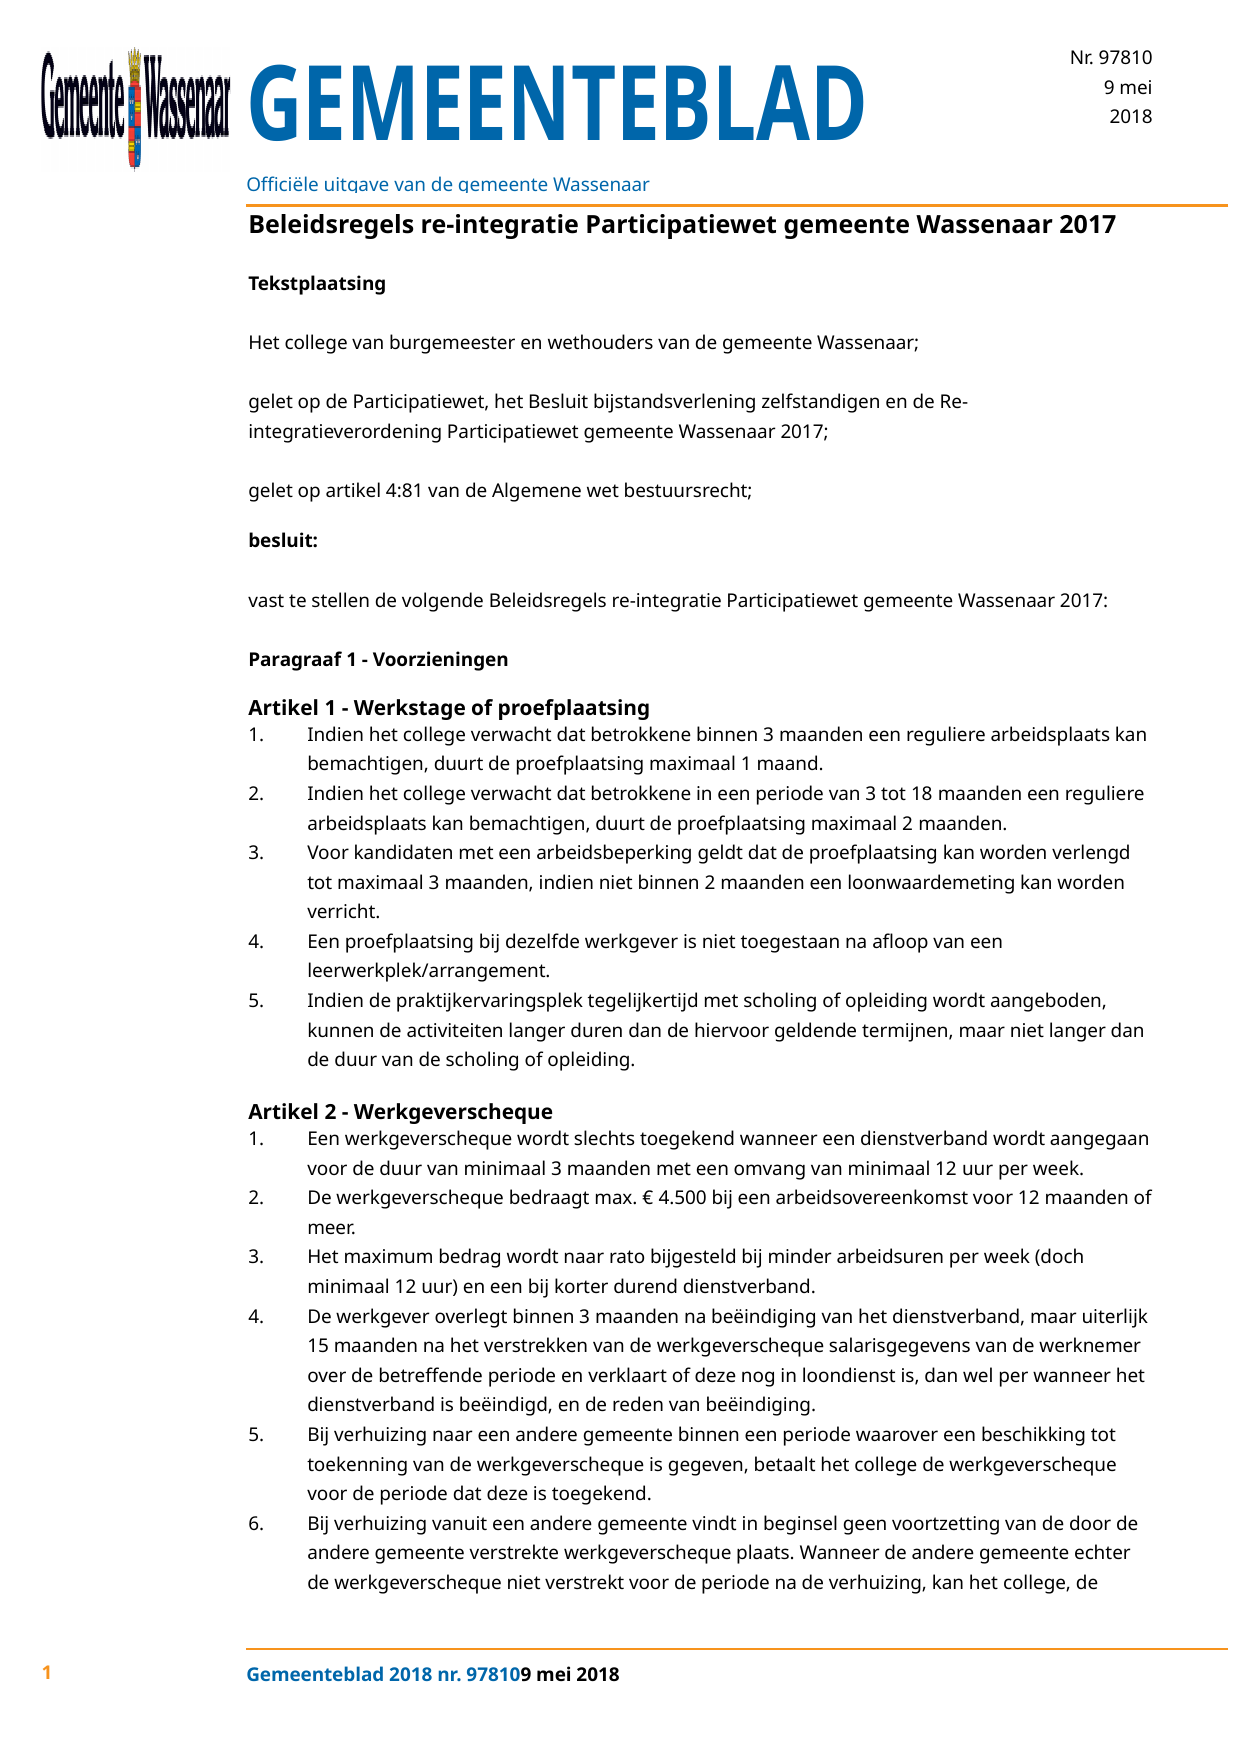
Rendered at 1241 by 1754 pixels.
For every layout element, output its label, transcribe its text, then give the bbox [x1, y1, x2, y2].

text vast te stellen de volgende Beleidsregels re-integratie Participatiewet gemeente Wassenaar 2017: [248, 587, 1152, 613]
text Artikel 1 - Werkstage of proefplaatsing [248, 693, 1152, 721]
text gelet op de Participatiewet, het Besluit bijstandsverlening zelfstandigen en de Re-integratieverordening Participatiewet gemeente Wassenaar 2017; [248, 389, 1152, 444]
list Bij verhuizing naar een andere gemeente binnen een periode waarover een beschikking tot toekenning van de werkgeverscheque is gegeven, betaalt het college de werkgeverscheque voor de periode dat deze is toegekend. [248, 1421, 1152, 1506]
list Een werkgeverscheque wordt slechts toegekend wanneer een dienstverband wordt aangegaan voor de duur van minimaal 3 maanden met een omvang van minimaal 12 uur per week. [248, 1125, 1152, 1181]
picture [41, 47, 231, 172]
list Indien het college verwacht dat betrokkene in een periode van 3 tot 18 maanden een reguliere arbeidsplaats kan bemachtigen, duurt de proefplaatsing maximaal 2 maanden. [248, 780, 1152, 836]
list Bij verhuizing vanuit een andere gemeente vindt in beginsel geen voortzetting van de door de andere gemeente verstrekte werkgeverscheque plaats. Wanneer de andere gemeente echter de werkgeverscheque niet verstrekt voor de periode na de verhuizing, kan het college, de [248, 1510, 1152, 1595]
list Het maximum bedrag wordt naar rato bijgesteld bij minder arbeidsuren per week (doch minimaal 12 uur) en een bij korter durend dienstverband. [248, 1244, 1152, 1299]
text Tekstplaatsing [248, 270, 1152, 296]
text besluit: [248, 528, 1152, 553]
text Paragraaf 1 - Voorzieningen [248, 646, 1152, 672]
list De werkgeverscheque bedraagt max. € 4.500 bij een arbeidsovereenkomst voor 12 maanden of meer. [248, 1184, 1152, 1240]
list De werkgever overlegt binnen 3 maanden na beëindiging van het dienstverband, maar uiterlijk 15 maanden na het verstrekken van de werkgeverscheque salarisgegevens van de werknemer over de betreffende periode en verklaart of deze nog in loondienst is, dan wel per wanneer het dienstverband is beëindigd, en de reden van beëindiging. [248, 1303, 1152, 1417]
list Voor kandidaten met een arbeidsbeperking geldt dat de proefplaatsing kan worden verlengd tot maximaal 3 maanden, indien niet binnen 2 maanden een loonwaardemeting kan worden verricht. [248, 839, 1152, 924]
list Indien het college verwacht dat betrokkene binnen 3 maanden een reguliere arbeidsplaats kan bemachtigen, duurt de proefplaatsing maximaal 1 maand. [248, 721, 1152, 776]
list Indien de praktijkervaringsplek tegelijkertijd met scholing of opleiding wordt aangeboden, kunnen de activiteiten langer duren dan de hiervoor geldende termijnen, maar niet langer dan de duur van de scholing of opleiding. [248, 987, 1152, 1072]
text Artikel 2 - Werkgeverscheque [248, 1097, 1152, 1125]
text Het college van burgemeester en wethouders van de gemeente Wassenaar; [248, 329, 1152, 355]
text gelet op artikel 4:81 van de Algemene wet bestuursrecht; [248, 477, 1152, 503]
text Beleidsregels re-integratie Participatiewet gemeente Wassenaar 2017 [248, 207, 1152, 241]
list Een proefplaatsing bij dezelfde werkgever is niet toegestaan na afloop van een leerwerkplek/arrangement. [248, 928, 1152, 983]
